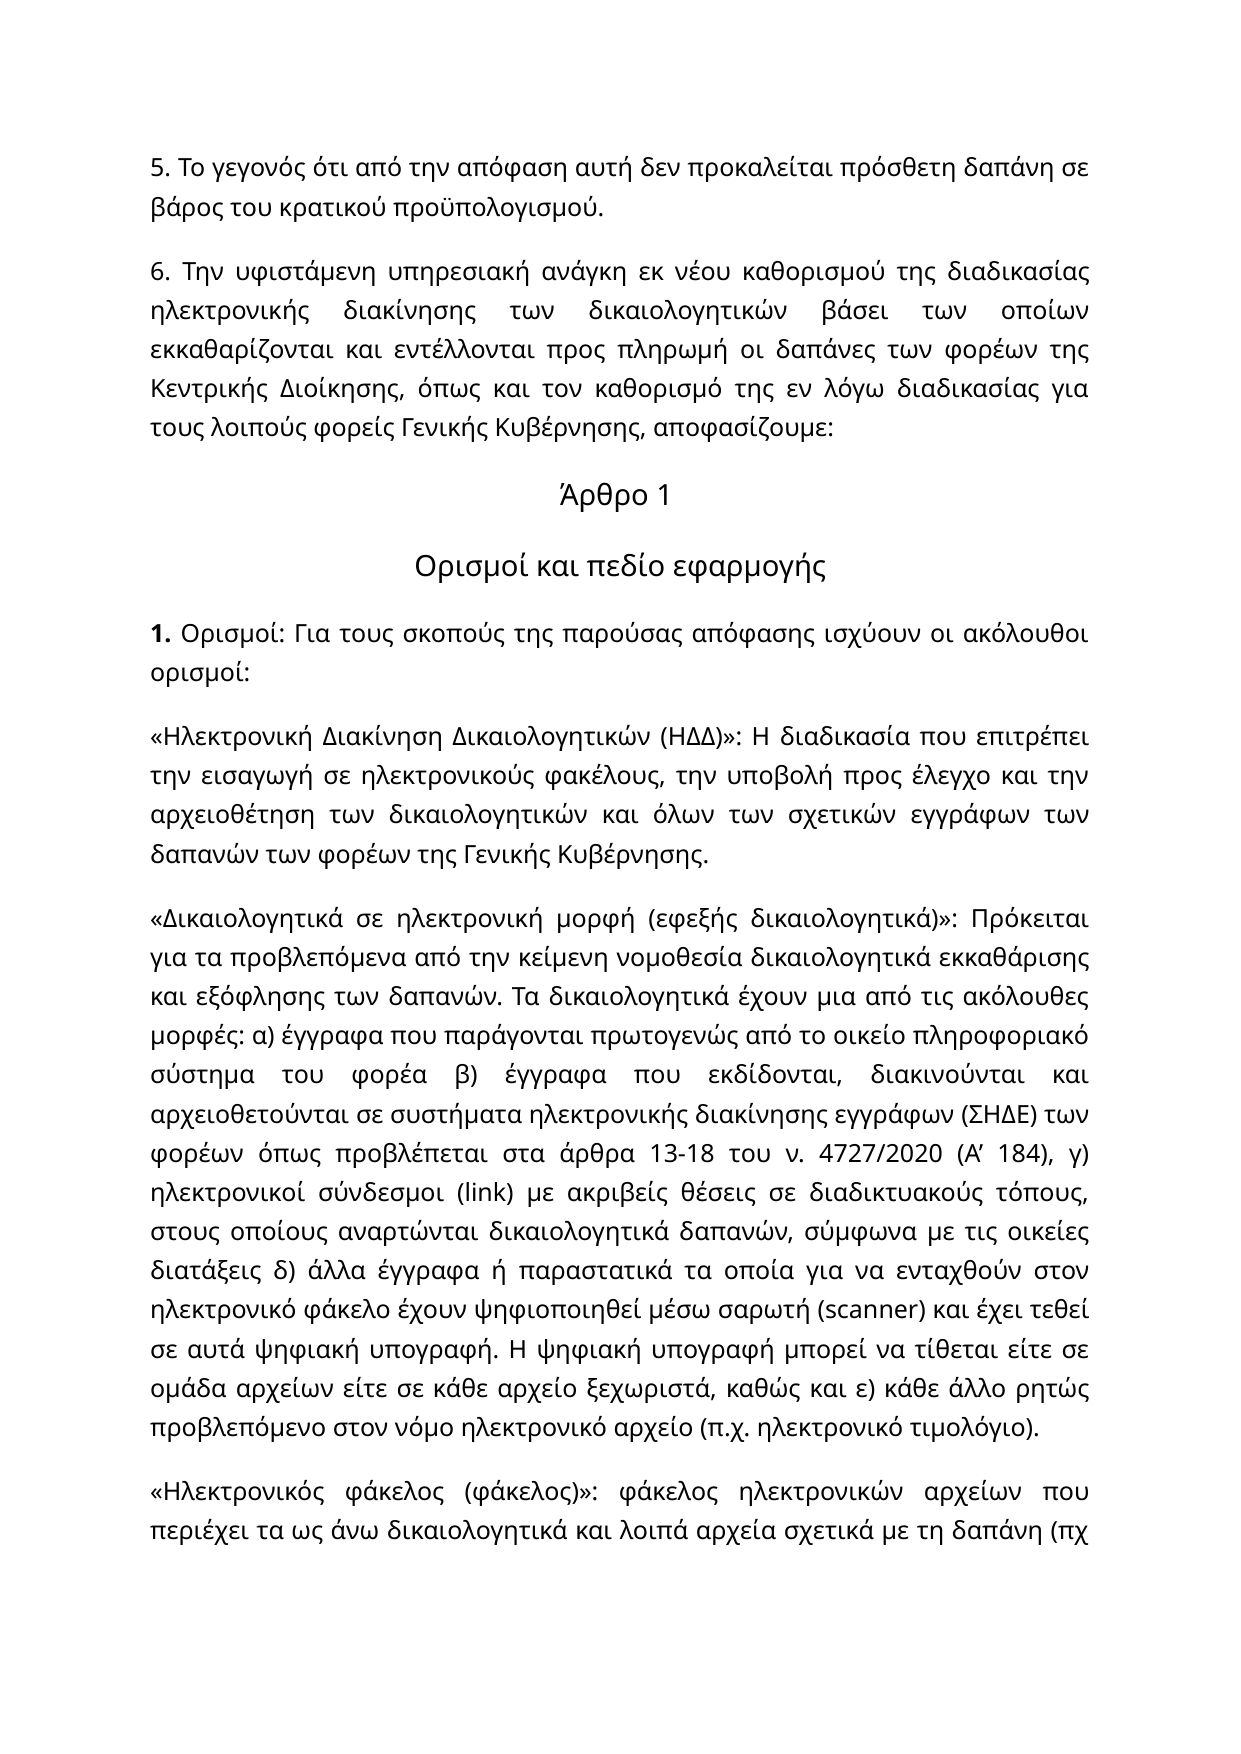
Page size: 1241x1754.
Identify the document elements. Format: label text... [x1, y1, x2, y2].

subtitle Άρθρο 1 [150, 474, 1090, 514]
text «Ηλεκτρονική Διακίνηση Δικαιολογητικών (ΗΔΔ)»: Η διαδικασία που επιτρέπει την εισαγωγή σε ηλεκτρονικούς φακέλους, την υποβολή προς έλεγχο και την αρχειοθέτηση των δικαιολογητικών και όλων των σχετικών εγγράφων των δαπανών των φορέων της Γενικής Κυβέρνησης. [150, 719, 1090, 870]
text «Ηλεκτρονικός φάκελος (φάκελος)»: φάκελος ηλεκτρονικών αρχείων που περιέχει τα ως άνω δικαιολογητικά και λοιπά αρχεία σχετικά με τη δαπάνη (πχ [150, 1474, 1090, 1547]
text 5. Το γεγονός ότι από την απόφαση αυτή δεν προκαλείται πρόσθετη δαπάνη σε βάρος του κρατικού προϋπολογισμού. [150, 150, 1090, 223]
subtitle Ορισμοί και πεδίο εφαρμογής [150, 545, 1090, 584]
text 1. Ορισμοί: Για τους σκοπούς της παρούσας απόφασης ισχύουν οι ακόλουθοι ορισμοί: [150, 615, 1090, 689]
text 6. Την υφιστάμενη υπηρεσιακή ανάγκη εκ νέου καθορισμού της διαδικασίας ηλεκτρονικής διακίνησης των δικαιολογητικών βάσει των οποίων εκκαθαρίζονται και εντέλλονται προς πληρωμή οι δαπάνες των φορέων της Κεντρικής Διοίκησης, όπως και τον καθορισμό της εν λόγω διαδικασίας για τους λοιπούς φορείς Γενικής Κυβέρνησης, αποφασίζουμε: [150, 253, 1090, 444]
text «Δικαιολογητικά σε ηλεκτρονική μορφή (εφεξής δικαιολογητικά)»: Πρόκειται για τα προβλεπόμενα από την κείμενη νομοθεσία δικαιολογητικά εκκαθάρισης και εξόφλησης των δαπανών. Τα δικαιολογητικά έχουν μια από τις ακόλουθες μορφές: α) έγγραφα που παράγονται πρωτογενώς από το οικείο πληροφοριακό σύστημα του φορέα β) έγγραφα που εκδίδονται, διακινούνται και αρχειοθετούνται σε συστήματα ηλεκτρονικής διακίνησης εγγράφων (ΣΗΔΕ) των φορέων όπως προβλέπεται στα άρθρα 13-18 του ν. 4727/2020 (Α’ 184), γ) ηλεκτρονικοί σύνδεσμοι (link) με ακριβείς θέσεις σε διαδικτυακούς τόπους, στους οποίους αναρτώνται δικαιολογητικά δαπανών, σύμφωνα με τις οικείες διατάξεις δ) άλλα έγγραφα ή παραστατικά τα οποία για να ενταχθούν στον ηλεκτρονικό φάκελο έχουν ψηφιοποιηθεί μέσω σαρωτή (scanner) και έχει τεθεί σε αυτά ψηφιακή υπογραφή. Η ψηφιακή υπογραφή μπορεί να τίθεται είτε σε ομάδα αρχείων είτε σε κάθε αρχείο ξεχωριστά, καθώς και ε) κάθε άλλο ρητώς προβλεπόμενο στον νόμο ηλεκτρονικό αρχείο (π.χ. ηλεκτρονικό τιμολόγιο). [150, 900, 1090, 1444]
